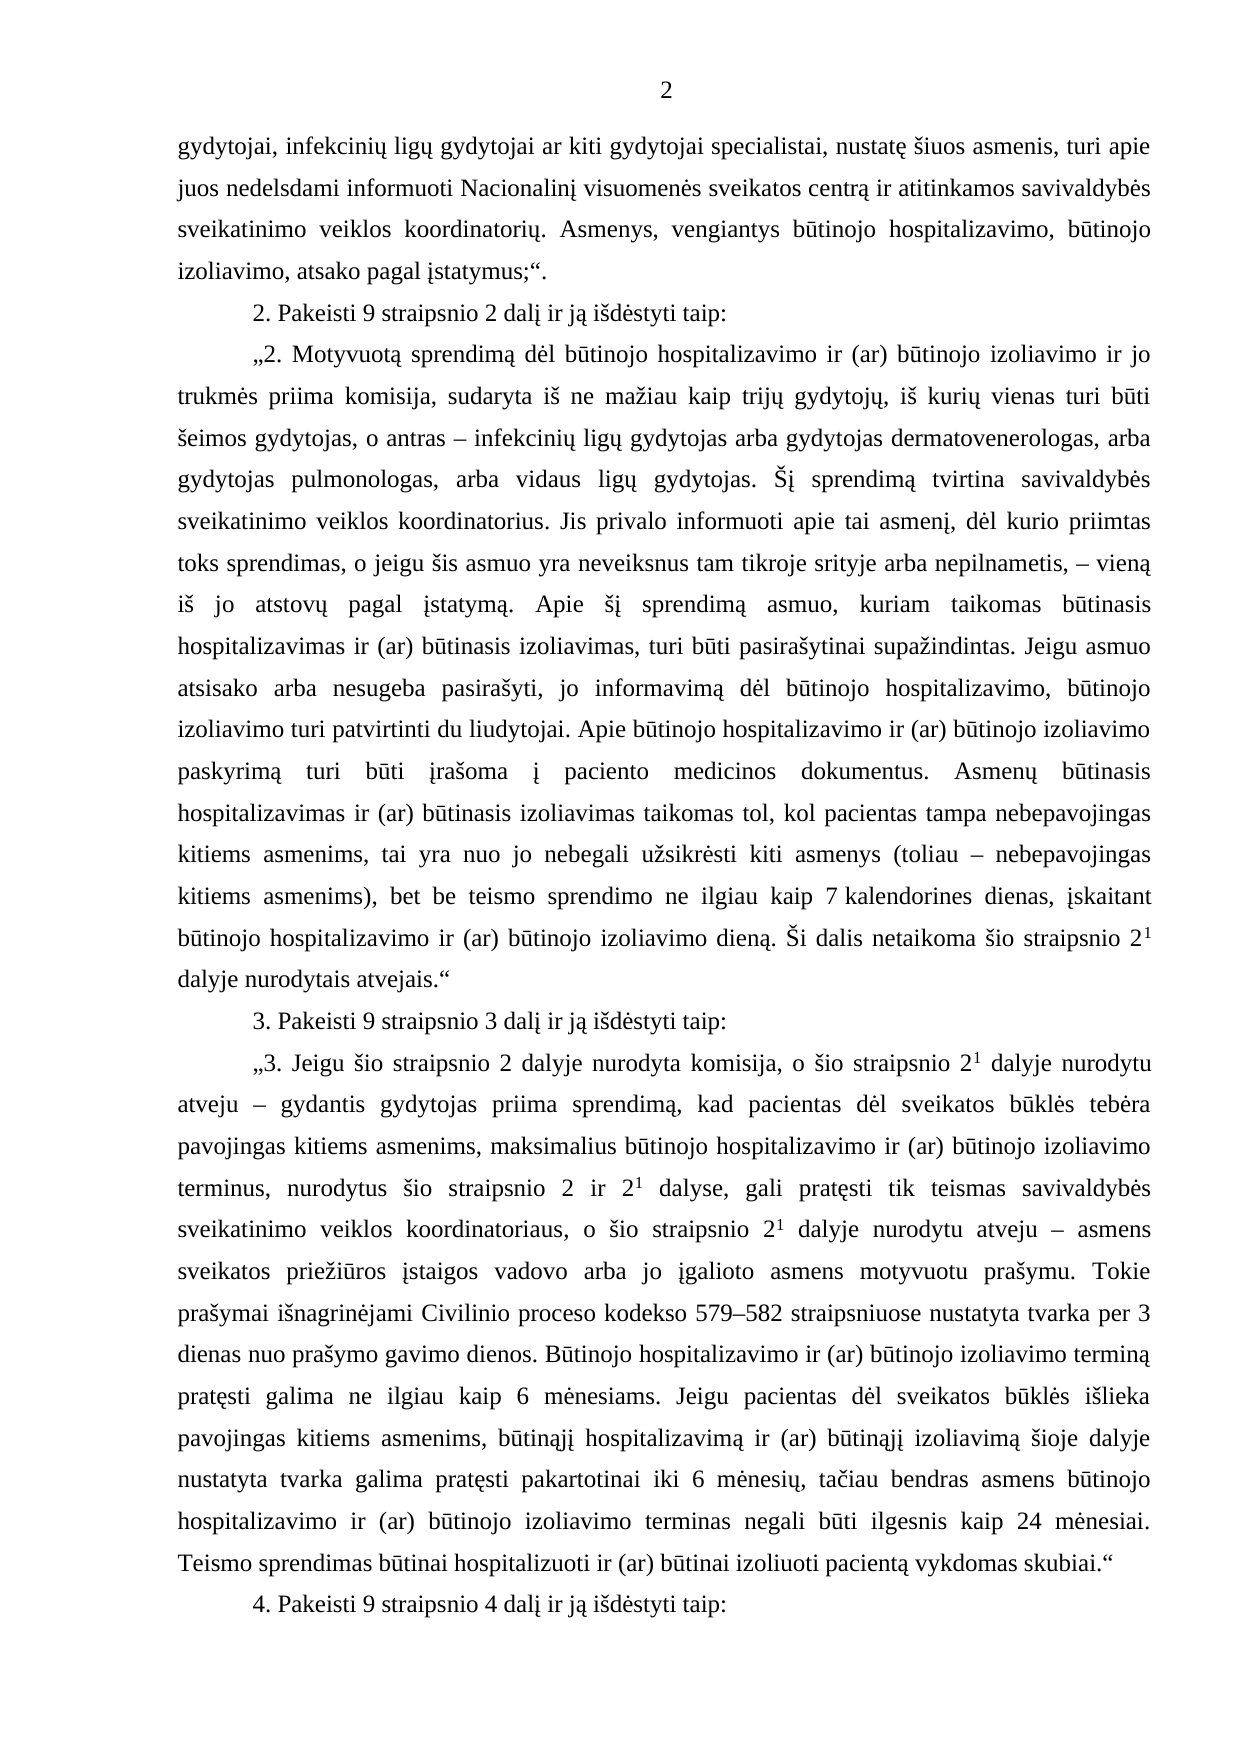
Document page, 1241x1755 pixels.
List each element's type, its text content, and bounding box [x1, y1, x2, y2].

text gydytojai, infekcinių ligų gydytojai ar kiti gydytojai specialistai, nustatę šiuos asmenis, turi apie juos nedelsdami informuoti Nacionalinį visuomenės sveikatos centrą ir atitinkamos savivaldybės sveikatinimo veiklos koordinatorių. Asmenys, vengiantys būtinojo hospitalizavimo, būtinojo izoliavimo, atsako pagal įstatymus;“. [177, 118, 1152, 285]
text „3. Jeigu šio straipsnio 2 dalyje nurodyta komisija, o šio straipsnio 21 dalyje nurodytu atveju – gydantis gydytojas priima sprendimą, kad pacientas dėl sveikatos būklės tebėra pavojingas kitiems asmenims, maksimalius būtinojo hospitalizavimo ir (ar) būtinojo izoliavimo terminus, nurodytus šio straipsnio 2 ir 21 dalyse, gali pratęsti tik teismas savivaldybės sveikatinimo veiklos koordinatoriaus, o šio straipsnio 21 dalyje nurodytu atveju – asmens sveikatos priežiūros įstaigos vadovo arba jo įgalioto asmens motyvuotu prašymu. Tokie prašymai išnagrinėjami Civilinio proceso kodekso 579–582 straipsniuose nustatyta tvarka per 3 dienas nuo prašymo gavimo dienos. Būtinojo hospitalizavimo ir (ar) būtinojo izoliavimo terminą pratęsti galima ne ilgiau kaip 6 mėnesiams. Jeigu pacientas dėl sveikatos būklės išlieka pavojingas kitiems asmenims, būtinąjį hospitalizavimą ir (ar) būtinąjį izoliavimą šioje dalyje nustatyta tvarka galima pratęsti pakartotinai iki 6 mėnesių, tačiau bendras asmens būtinojo hospitalizavimo ir (ar) būtinojo izoliavimo terminas negali būti ilgesnis kaip 24 mėnesiai. Teismo sprendimas būtinai hospitalizuoti ir (ar) būtinai izoliuoti pacientą vykdomas skubiai.“ [177, 1035, 1152, 1576]
text 4. Pakeisti 9 straipsnio 4 dalį ir ją išdėstyti taip: [177, 1576, 1152, 1618]
text 2. Pakeisti 9 straipsnio 2 dalį ir ją išdėstyti taip: [177, 285, 1152, 326]
text „2. Motyvuotą sprendimą dėl būtinojo hospitalizavimo ir (ar) būtinojo izoliavimo ir jo trukmės priima komisija, sudaryta iš ne mažiau kaip trijų gydytojų, iš kurių vienas turi būti šeimos gydytojas, o antras – infekcinių ligų gydytojas arba gydytojas dermatovenerologas, arba gydytojas pulmonologas, arba vidaus ligų gydytojas. Šį sprendimą tvirtina savivaldybės sveikatinimo veiklos koordinatorius. Jis privalo informuoti apie tai asmenį, dėl kurio priimtas toks sprendimas, o jeigu šis asmuo yra neveiksnus tam tikroje srityje arba nepilnametis, – vieną iš jo atstovų pagal įstatymą. Apie šį sprendimą asmuo, kuriam taikomas būtinasis hospitalizavimas ir (ar) būtinasis izoliavimas, turi būti pasirašytinai supažindintas. Jeigu asmuo atsisako arba nesugeba pasirašyti, jo informavimą dėl būtinojo hospitalizavimo, būtinojo izoliavimo turi patvirtinti du liudytojai. Apie būtinojo hospitalizavimo ir (ar) būtinojo izoliavimo paskyrimą turi būti įrašoma į paciento medicinos dokumentus. Asmenų būtinasis hospitalizavimas ir (ar) būtinasis izoliavimas taikomas tol, kol pacientas tampa nebepavojingas kitiems asmenims, tai yra nuo jo nebegali užsikrėsti kiti asmenys (toliau – nebepavojingas kitiems asmenims), bet be teismo sprendimo ne ilgiau kaip 7 kalendorines dienas, įskaitant būtinojo hospitalizavimo ir (ar) būtinojo izoliavimo dieną. Ši dalis netaikoma šio straipsnio 21 dalyje nurodytais atvejais.“ [177, 326, 1152, 993]
text 3. Pakeisti 9 straipsnio 3 dalį ir ją išdėstyti taip: [177, 993, 1152, 1035]
